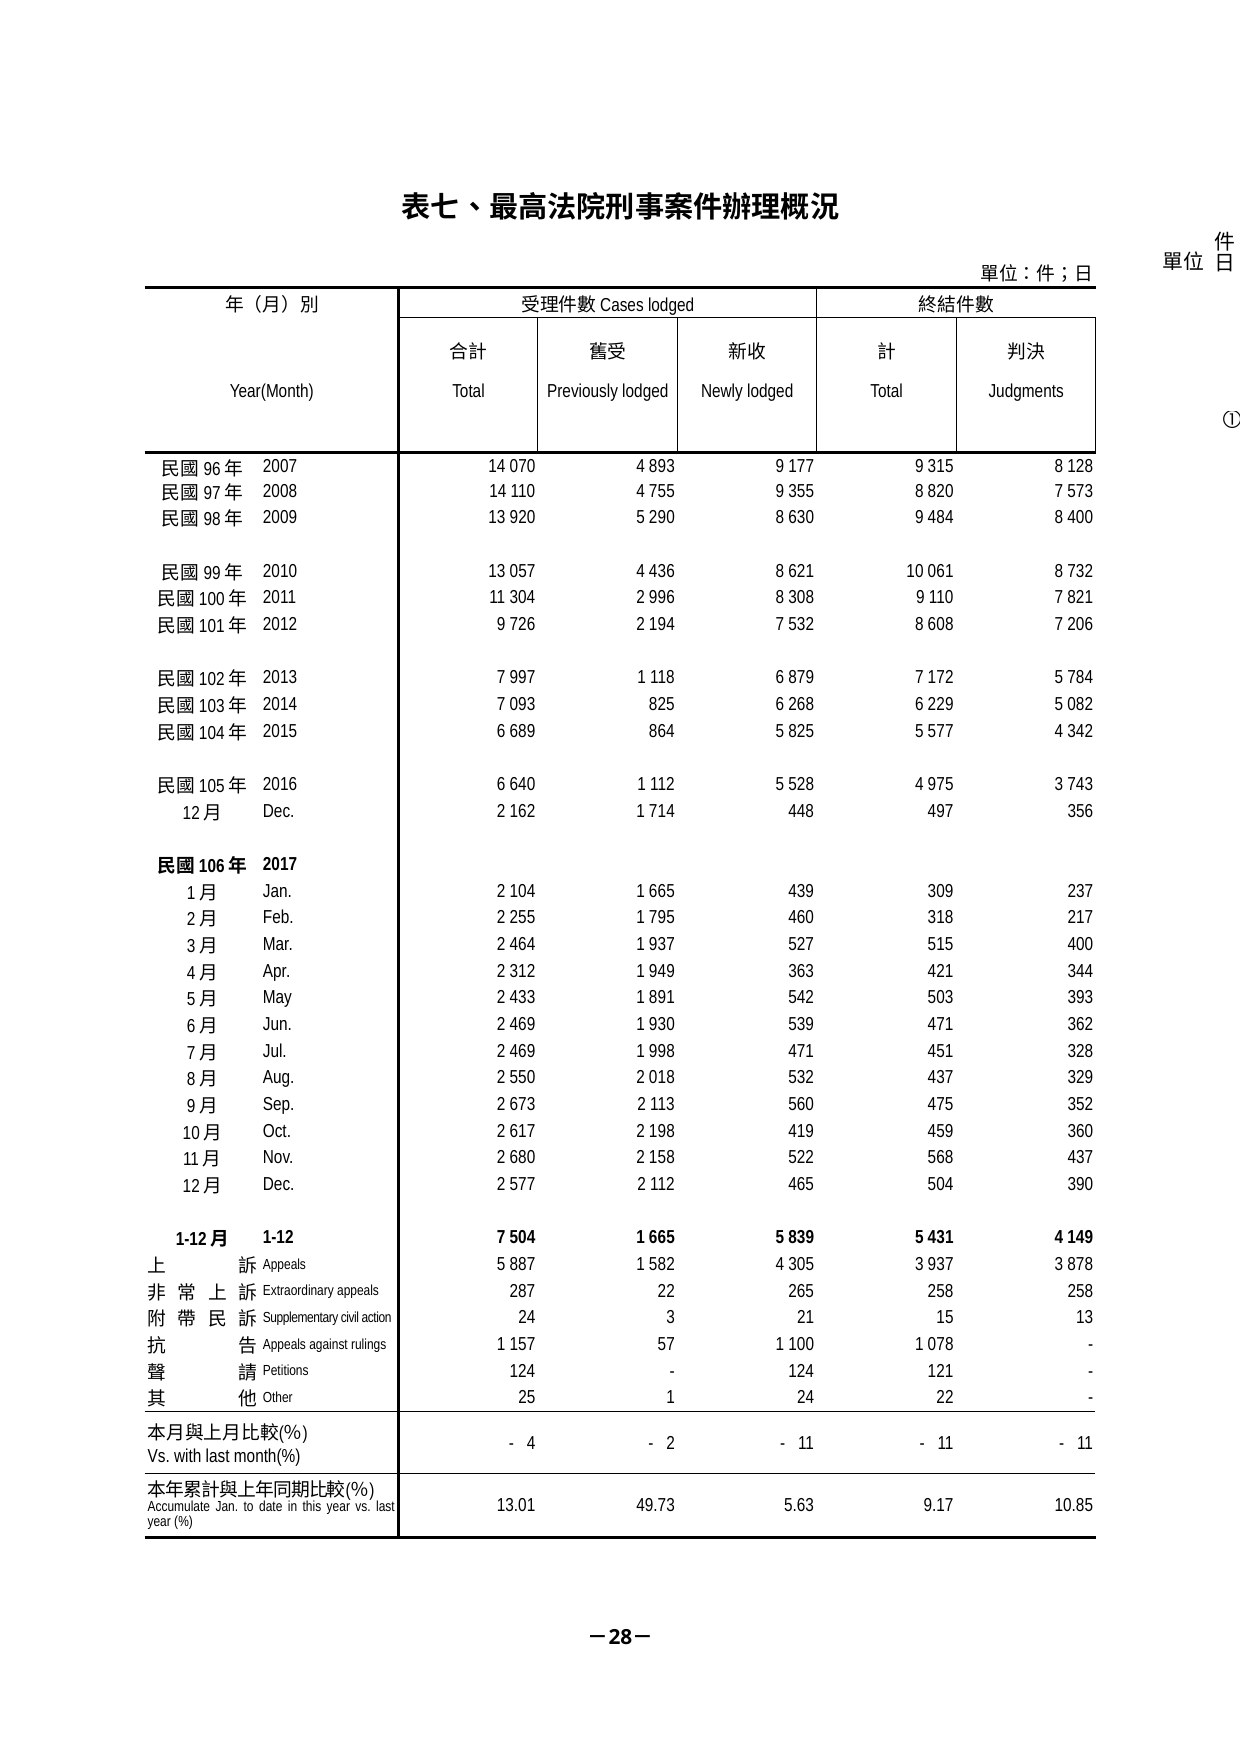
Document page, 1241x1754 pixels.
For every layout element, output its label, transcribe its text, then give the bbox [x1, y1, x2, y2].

table_header 年（月）別 [145, 289, 397, 380]
table_cell 4 436 [538, 557, 677, 584]
table_cell Petitions [260, 1357, 397, 1384]
table_cell 522 [677, 1144, 817, 1171]
table_cell [817, 637, 956, 664]
table_cell 民國105年 [145, 771, 260, 797]
table_cell 7 206 [956, 611, 1096, 637]
table_cell 3 937 [817, 1251, 956, 1277]
table_cell 4 893 [538, 454, 677, 477]
table_cell Dec. [260, 1171, 397, 1197]
table_cell Supplementary civil action [260, 1304, 397, 1331]
table_cell 3月 [145, 931, 260, 957]
table_cell 471 [817, 1011, 956, 1037]
table_cell 7 821 [956, 584, 1096, 611]
table_cell 民國100年 [145, 584, 260, 611]
table_cell [145, 744, 260, 771]
table_cell [400, 744, 538, 771]
table_cell 258 [817, 1277, 956, 1304]
table_cell 419 [677, 1117, 817, 1144]
table_cell 10 061 [817, 557, 956, 584]
table_cell 8月 [145, 1064, 260, 1091]
table_cell [400, 824, 538, 851]
table_cell [400, 1197, 538, 1224]
table_cell 287 [400, 1277, 538, 1304]
table_cell 民國 99年 [145, 557, 260, 584]
table_cell 560 [677, 1091, 817, 1117]
table_cell 503 [817, 984, 956, 1011]
table_cell 5 577 [817, 717, 956, 744]
table_cell 7 573 [956, 477, 1096, 504]
table_cell [817, 531, 956, 557]
table_cell 1 582 [538, 1251, 677, 1277]
table_cell 1 998 [538, 1037, 677, 1064]
table_header 受理件數Cases lodged [400, 289, 816, 317]
table_cell [677, 531, 817, 557]
table_cell 1 949 [538, 957, 677, 984]
table_cell 4 149 [956, 1224, 1096, 1251]
table_cell 1 714 [538, 797, 677, 824]
table_cell [538, 744, 677, 771]
table_cell 其他 [145, 1384, 260, 1411]
table_cell 1 078 [817, 1331, 956, 1357]
table_cell Total [400, 380, 537, 451]
table_cell 2 996 [538, 584, 677, 611]
table_cell 352 [956, 1091, 1096, 1117]
table_cell 527 [677, 931, 817, 957]
table_cell [817, 824, 956, 851]
table_cell 12月 [145, 1171, 260, 1197]
table_cell May [260, 984, 397, 1011]
table_cell - 11 [677, 1412, 817, 1473]
table_cell 825 [538, 691, 677, 717]
table_cell [538, 1197, 677, 1224]
table_cell [956, 1197, 1096, 1224]
table_cell 聲請 [145, 1357, 260, 1384]
text [1162, 237, 1212, 245]
table_cell 1 930 [538, 1011, 677, 1037]
table_cell 448 [677, 797, 817, 824]
table_cell 2 018 [538, 1064, 677, 1091]
table_cell [145, 637, 260, 664]
table_cell 2 469 [400, 1011, 538, 1037]
table_cell 542 [677, 984, 817, 1011]
table_cell [677, 851, 817, 877]
table_cell 1 665 [538, 1224, 677, 1251]
table_cell 民國103年 [145, 691, 260, 717]
table_cell 4月 [145, 957, 260, 984]
table_cell 1 157 [400, 1331, 538, 1357]
table_cell [677, 1197, 817, 1224]
table_cell 合計 [400, 318, 537, 380]
table_cell [817, 851, 956, 877]
table_cell 本年累計與上年同期比較(％) Accumulate Jan. to date in this year vs. last year (%) [145, 1474, 397, 1536]
table_cell 9 484 [817, 504, 956, 531]
table_cell [956, 824, 1096, 851]
table_cell 2017 [260, 851, 397, 877]
table_cell 460 [677, 904, 817, 931]
table_cell 25 [400, 1384, 538, 1411]
table_cell 2 673 [400, 1091, 538, 1117]
table_cell 11 304 [400, 584, 538, 611]
table_cell 265 [677, 1277, 817, 1304]
table_cell 5 290 [538, 504, 677, 531]
table_cell [538, 531, 677, 557]
table_cell 2 162 [400, 797, 538, 824]
table_cell 7 997 [400, 664, 538, 691]
table_cell 515 [817, 931, 956, 957]
table_cell 5 431 [817, 1224, 956, 1251]
table_cell 2009 [260, 504, 397, 531]
table_cell Mar. [260, 931, 397, 957]
table_cell 437 [817, 1064, 956, 1091]
table_cell 124 [677, 1357, 817, 1384]
table_cell [145, 531, 260, 557]
table_cell 10月 [145, 1117, 260, 1144]
table_cell 21 [677, 1304, 817, 1331]
table_cell - 2 [538, 1412, 677, 1473]
table_cell [538, 637, 677, 664]
table_cell 1 665 [538, 877, 677, 904]
table_cell [956, 851, 1096, 877]
table_cell [677, 637, 817, 664]
table_cell 民國102年 [145, 664, 260, 691]
table_cell 非常上訴 [145, 1277, 260, 1304]
table_cell 民國104年 [145, 717, 260, 744]
table_cell 計 [817, 318, 956, 380]
table_cell 抗告 [145, 1331, 260, 1357]
table_cell 6 268 [677, 691, 817, 717]
table_cell Nov. [260, 1144, 397, 1171]
table_cell [956, 744, 1096, 771]
table_cell 1 891 [538, 984, 677, 1011]
table_cell 400 [956, 931, 1096, 957]
table_cell 4 342 [956, 717, 1096, 744]
table_cell 2 113 [538, 1091, 677, 1117]
table_cell 14 110 [400, 477, 538, 504]
table_cell 7月 [145, 1037, 260, 1064]
table_cell 2007 [260, 454, 397, 477]
table_cell 475 [817, 1091, 956, 1117]
table_cell 2 577 [400, 1171, 538, 1197]
text [1162, 270, 1240, 277]
table_cell Extraordinary appeals [260, 1277, 397, 1304]
table_cell 2 198 [538, 1117, 677, 1144]
table_cell 6 229 [817, 691, 956, 717]
table_cell [956, 531, 1096, 557]
table_cell 2 550 [400, 1064, 538, 1091]
table_cell 5月 [145, 984, 260, 1011]
table_cell 本月與上月比較(％) Vs. with last month(%) [145, 1412, 397, 1473]
table_cell [538, 824, 677, 851]
table_cell 8 630 [677, 504, 817, 531]
table_cell 3 [538, 1304, 677, 1331]
table_cell 附帶民訴 [145, 1304, 260, 1331]
table_cell [817, 1197, 956, 1224]
table_cell 5.63 [677, 1474, 817, 1536]
table_cell 49.73 [538, 1474, 677, 1536]
table_cell 7 504 [400, 1224, 538, 1251]
table_cell Apr. [260, 957, 397, 984]
table_cell 309 [817, 877, 956, 904]
table_cell 2 194 [538, 611, 677, 637]
table_cell 5 839 [677, 1224, 817, 1251]
table_cell 2013 [260, 664, 397, 691]
table_cell [538, 851, 677, 877]
table_cell 1-12 [260, 1224, 397, 1251]
table_cell Jul. [260, 1037, 397, 1064]
table_cell 8 308 [677, 584, 817, 611]
table_cell 上訴 [145, 1251, 260, 1277]
table_cell 451 [817, 1037, 956, 1064]
table_cell 390 [956, 1171, 1096, 1197]
table_cell Appeals [260, 1251, 397, 1277]
table_cell 5 082 [956, 691, 1096, 717]
table_cell [677, 744, 817, 771]
table_cell 1-12月 [145, 1224, 260, 1251]
table_cell 9 726 [400, 611, 538, 637]
table_cell 新收 [678, 318, 816, 380]
table_cell 13 057 [400, 557, 538, 584]
table_cell Newly lodged [678, 380, 816, 451]
text 單位：件；日 [148, 259, 1092, 286]
table_cell - [956, 1331, 1096, 1357]
table_cell 民國 98年 [145, 504, 260, 531]
table_cell Judgments [957, 380, 1095, 451]
table_cell 22 [817, 1384, 956, 1411]
text 件日 [1212, 231, 1240, 274]
table_cell 2 158 [538, 1144, 677, 1171]
table_cell 9 110 [817, 584, 956, 611]
table_cell 24 [400, 1304, 538, 1331]
table_cell 12月 [145, 797, 260, 824]
table_cell 2014 [260, 691, 397, 717]
table_cell Feb. [260, 904, 397, 931]
table_cell 13.01 [400, 1474, 538, 1536]
table_cell [956, 637, 1096, 664]
table_cell Aug. [260, 1064, 397, 1091]
table_cell [400, 851, 538, 877]
table_cell - [538, 1357, 677, 1384]
table_cell 344 [956, 957, 1096, 984]
table_cell 864 [538, 717, 677, 744]
table_cell 217 [956, 904, 1096, 931]
table_cell 4 975 [817, 771, 956, 797]
table_cell 2月 [145, 904, 260, 931]
table_cell 1 795 [538, 904, 677, 931]
table_cell 124 [400, 1357, 538, 1384]
table_cell 5 825 [677, 717, 817, 744]
table_cell Oct. [260, 1117, 397, 1144]
table_header 年（月）別 [1220, 410, 1240, 431]
table_cell 9 355 [677, 477, 817, 504]
table_cell [260, 531, 397, 557]
table_cell 258 [956, 1277, 1096, 1304]
table_cell 2 312 [400, 957, 538, 984]
table_cell 504 [817, 1171, 956, 1197]
table_cell [260, 824, 397, 851]
table_cell 2015 [260, 717, 397, 744]
table_cell 2 680 [400, 1144, 538, 1171]
table_cell 393 [956, 984, 1096, 1011]
table_cell 1 118 [538, 664, 677, 691]
table_cell 471 [677, 1037, 817, 1064]
table_cell Other [260, 1384, 397, 1411]
table_cell [260, 1197, 397, 1224]
table_cell 318 [817, 904, 956, 931]
table_cell 2011 [260, 584, 397, 611]
table_cell [677, 824, 817, 851]
table_cell 2012 [260, 611, 397, 637]
table_cell 8 732 [956, 557, 1096, 584]
table_cell 2 469 [400, 1037, 538, 1064]
table_cell 121 [817, 1357, 956, 1384]
table_cell - 11 [817, 1412, 956, 1473]
table_cell 6 640 [400, 771, 538, 797]
table_cell 民國 96年 [145, 454, 260, 477]
table_cell 9 315 [817, 454, 956, 477]
table_cell 7 172 [817, 664, 956, 691]
table_cell 3 743 [956, 771, 1096, 797]
table_cell 6 689 [400, 717, 538, 744]
table_cell [260, 637, 397, 664]
table_cell 2 464 [400, 931, 538, 957]
table_cell [400, 637, 538, 664]
table_cell 9 177 [677, 454, 817, 477]
table_cell Year(Month) [145, 380, 397, 451]
table_cell 5 528 [677, 771, 817, 797]
table_cell Appeals against rulings [260, 1331, 397, 1357]
table_cell 11月 [145, 1144, 260, 1171]
table_cell 497 [817, 797, 956, 824]
table_cell 6月 [145, 1011, 260, 1037]
table_cell 4 755 [538, 477, 677, 504]
table_cell [400, 531, 538, 557]
table_cell 2 104 [400, 877, 538, 904]
table_cell 2 112 [538, 1171, 677, 1197]
table_cell 360 [956, 1117, 1096, 1144]
table_cell - 11 [956, 1411, 1096, 1473]
table_cell 24 [677, 1384, 817, 1411]
table_cell 6 879 [677, 664, 817, 691]
table_cell 民國101年 [145, 611, 260, 637]
table_cell 437 [956, 1144, 1096, 1171]
table_cell - 4 [400, 1412, 538, 1473]
table_cell Total [817, 380, 956, 451]
table_cell 568 [817, 1144, 956, 1171]
table_cell 8 621 [677, 557, 817, 584]
table_cell 2 433 [400, 984, 538, 1011]
table_cell 237 [956, 877, 1096, 904]
table_cell 1 [538, 1384, 677, 1411]
table_cell Dec. [260, 797, 397, 824]
table_cell 2 255 [400, 904, 538, 931]
table_cell 13 [956, 1304, 1096, 1331]
table_cell 2 617 [400, 1117, 538, 1144]
table_cell [817, 744, 956, 771]
table_header 終結件數 [817, 289, 1096, 317]
table_cell 民國106年 [145, 851, 260, 877]
table_cell 421 [817, 957, 956, 984]
table_cell 7 093 [400, 691, 538, 717]
table_cell 13 920 [400, 504, 538, 531]
table_cell Jan. [260, 877, 397, 904]
table_cell 3 878 [956, 1251, 1096, 1277]
table_cell 356 [956, 797, 1096, 824]
table_cell 14 070 [400, 454, 538, 477]
table_cell 439 [677, 877, 817, 904]
table_cell 7 532 [677, 611, 817, 637]
table_cell 8 400 [956, 504, 1096, 531]
table_cell 465 [677, 1171, 817, 1197]
table_cell [145, 824, 260, 851]
table_cell - [956, 1357, 1096, 1384]
table_cell [260, 744, 397, 771]
table_cell 4 305 [677, 1251, 817, 1277]
table_cell 2016 [260, 771, 397, 797]
table_cell 2010 [260, 557, 397, 584]
table_cell [145, 1197, 260, 1224]
table_cell 328 [956, 1037, 1096, 1064]
table_cell 532 [677, 1064, 817, 1091]
table_cell 8 820 [817, 477, 956, 504]
table_cell - [956, 1384, 1096, 1411]
text 單位： [1162, 245, 1212, 270]
table_cell 2008 [260, 477, 397, 504]
table_cell 8 608 [817, 611, 956, 637]
table_cell 57 [538, 1331, 677, 1357]
table_cell Previously lodged [538, 380, 677, 451]
table_cell 10.85 [956, 1473, 1096, 1536]
table_cell 1 100 [677, 1331, 817, 1357]
table_cell 459 [817, 1117, 956, 1144]
table_cell 5 887 [400, 1251, 538, 1277]
table_cell 8 128 [956, 454, 1096, 477]
table_cell 9月 [145, 1091, 260, 1117]
table_cell 329 [956, 1064, 1096, 1091]
table_cell 362 [956, 1011, 1096, 1037]
table_cell 1 937 [538, 931, 677, 957]
table_cell Jun. [260, 1011, 397, 1037]
table_cell 9.17 [817, 1474, 956, 1536]
table_cell 判決 [957, 318, 1095, 380]
table_cell 22 [538, 1277, 677, 1304]
table_cell 539 [677, 1011, 817, 1037]
table_cell 民國 97年 [145, 477, 260, 504]
text 表七、最高法院刑事案件辦理概況 [148, 183, 1092, 225]
table_cell 5 784 [956, 664, 1096, 691]
table_cell 1月 [145, 877, 260, 904]
table_cell Sep. [260, 1091, 397, 1117]
table_cell 舊受 [538, 318, 677, 380]
table_cell 15 [817, 1304, 956, 1331]
table_cell 363 [677, 957, 817, 984]
table_cell 1 112 [538, 771, 677, 797]
